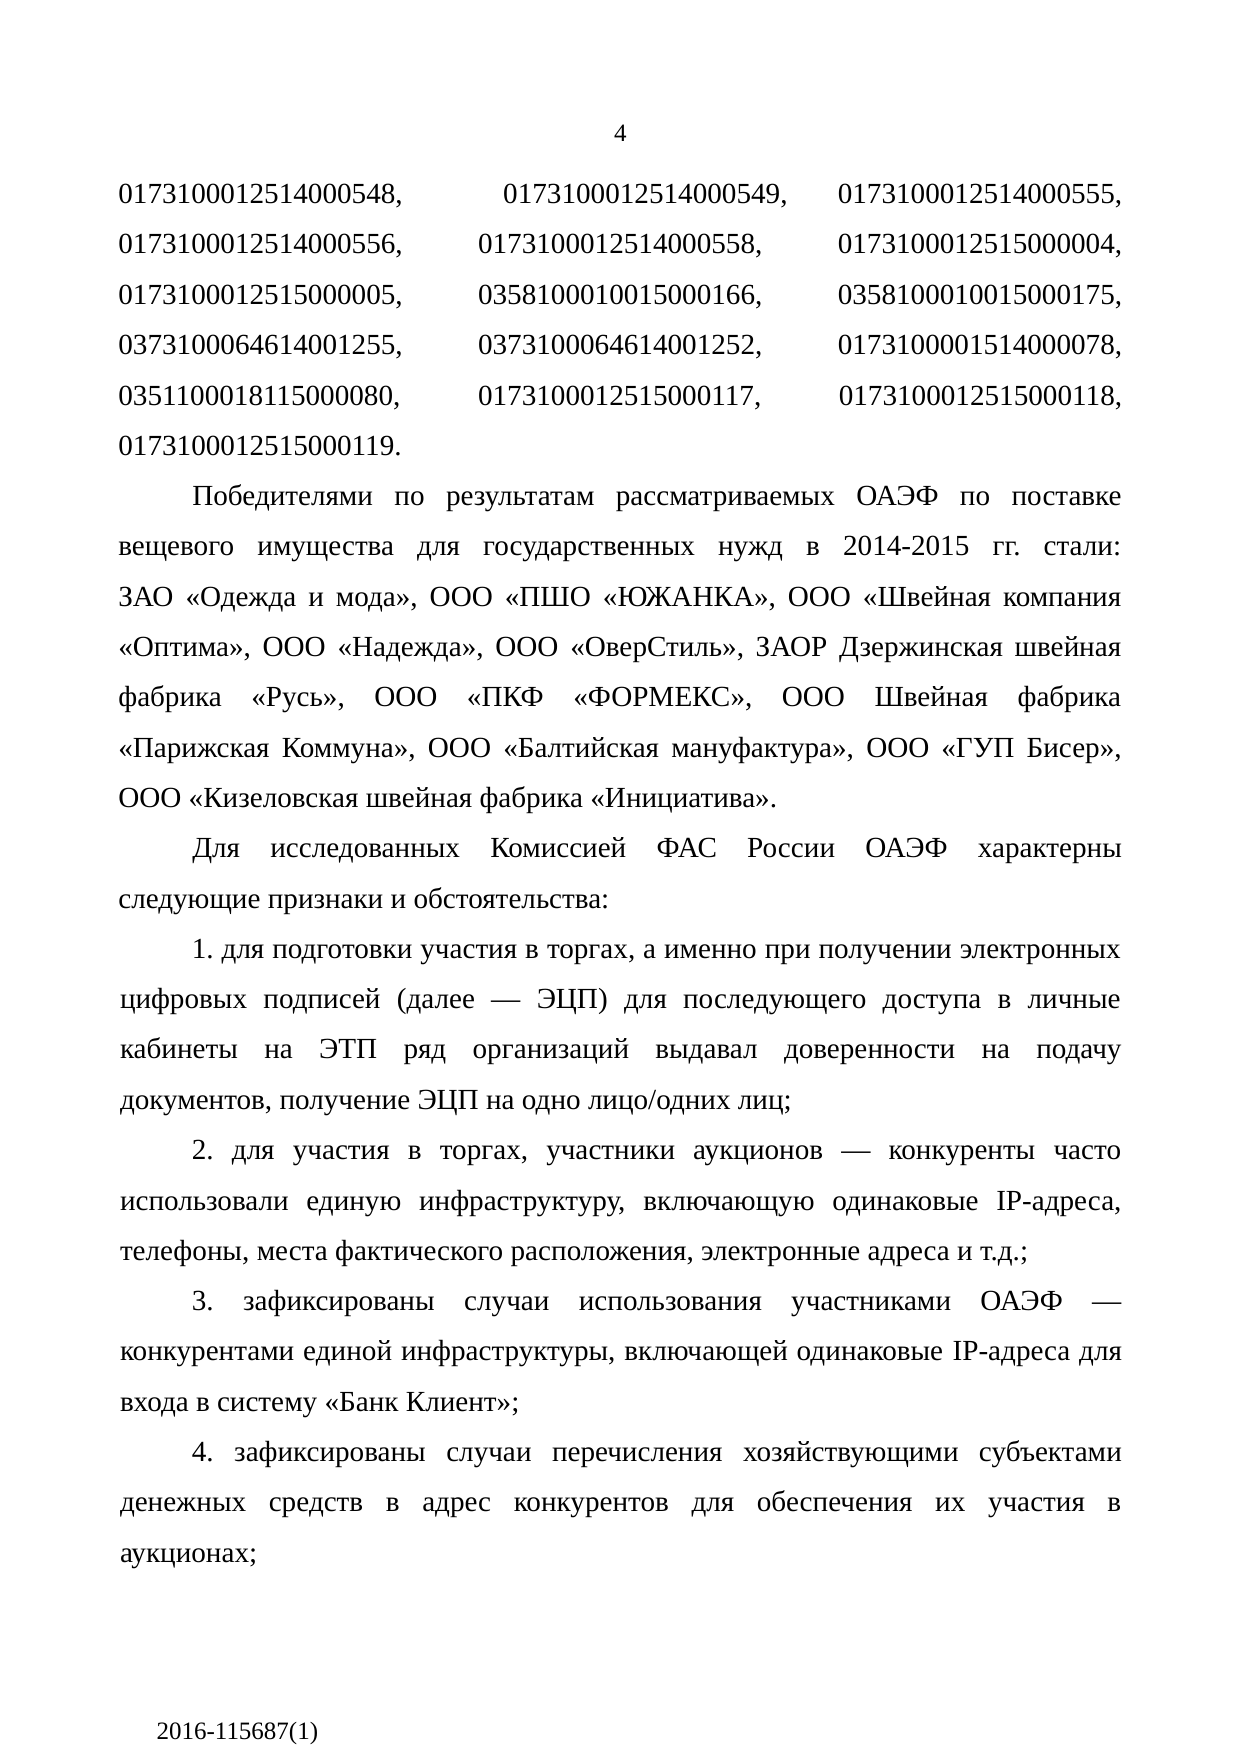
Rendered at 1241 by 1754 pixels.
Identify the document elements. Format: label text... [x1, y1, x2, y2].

list для подготовки участия в торгах, а именно при получении электронных цифровых подписей (далее — ЭЦП) для последующего доступа в личные кабинеты на ЭТП ряд организаций выдавал доверенности на подачу документов, получение ЭЦП на одно лицо/одних лиц; [120, 931, 1122, 1116]
list зафиксированы случаи перечисления хозяйствующими субъектами денежных средств в адрес конкурентов для обеспечения их участия в аукционах; [120, 1434, 1122, 1568]
text Для исследованных Комиссией ФАС России ОАЭФ характерны следующие признаки и обстоятельства: [118, 830, 1122, 914]
text 0173100012514000548, 0173100012514000549, 0173100012514000555, 0173100012514000556, 0173100012514000558, 0173100012515000004, 0173100012515000005, 0358100010015000166, 0358100010015000175, 0373100064614001255, 0373100064614001252, 0173100001514000078, 0351100018115000080, 0173100012515000117, 0173100012515000118, 0173100012515000119. [118, 176, 1122, 461]
list зафиксированы случаи использования участниками ОАЭФ — конкурентами единой инфраструктуры, включающей одинаковые IP-адреса для входа в систему «Банк Клиент»; [120, 1283, 1122, 1417]
list для участия в торгах, участники аукционов — конкуренты часто использовали единую инфраструктуру, включающую одинаковые IP-адреса, телефоны, места фактического расположения, электронные адреса и т.д.; [120, 1132, 1122, 1266]
text Победителями по результатам рассматриваемых ОАЭФ по поставке вещевого имущества для государственных нужд в 2014-2015 гг. стали: ЗАО «Одежда и мода», ООО «ПШО «ЮЖАНКА», ООО «Швейная компания «Оптима», ООО «Надежда», ООО «ОверСтиль», ЗАОР Дзержинская швейная фабрика «Русь», ООО «ПКФ «ФОРМЕКС», ООО Швейная фабрика «Парижская Коммуна», ООО «Балтийская мануфактура», ООО «ГУП Бисер», ООО «Кизеловская швейная фабрика «Инициатива». [118, 478, 1122, 814]
